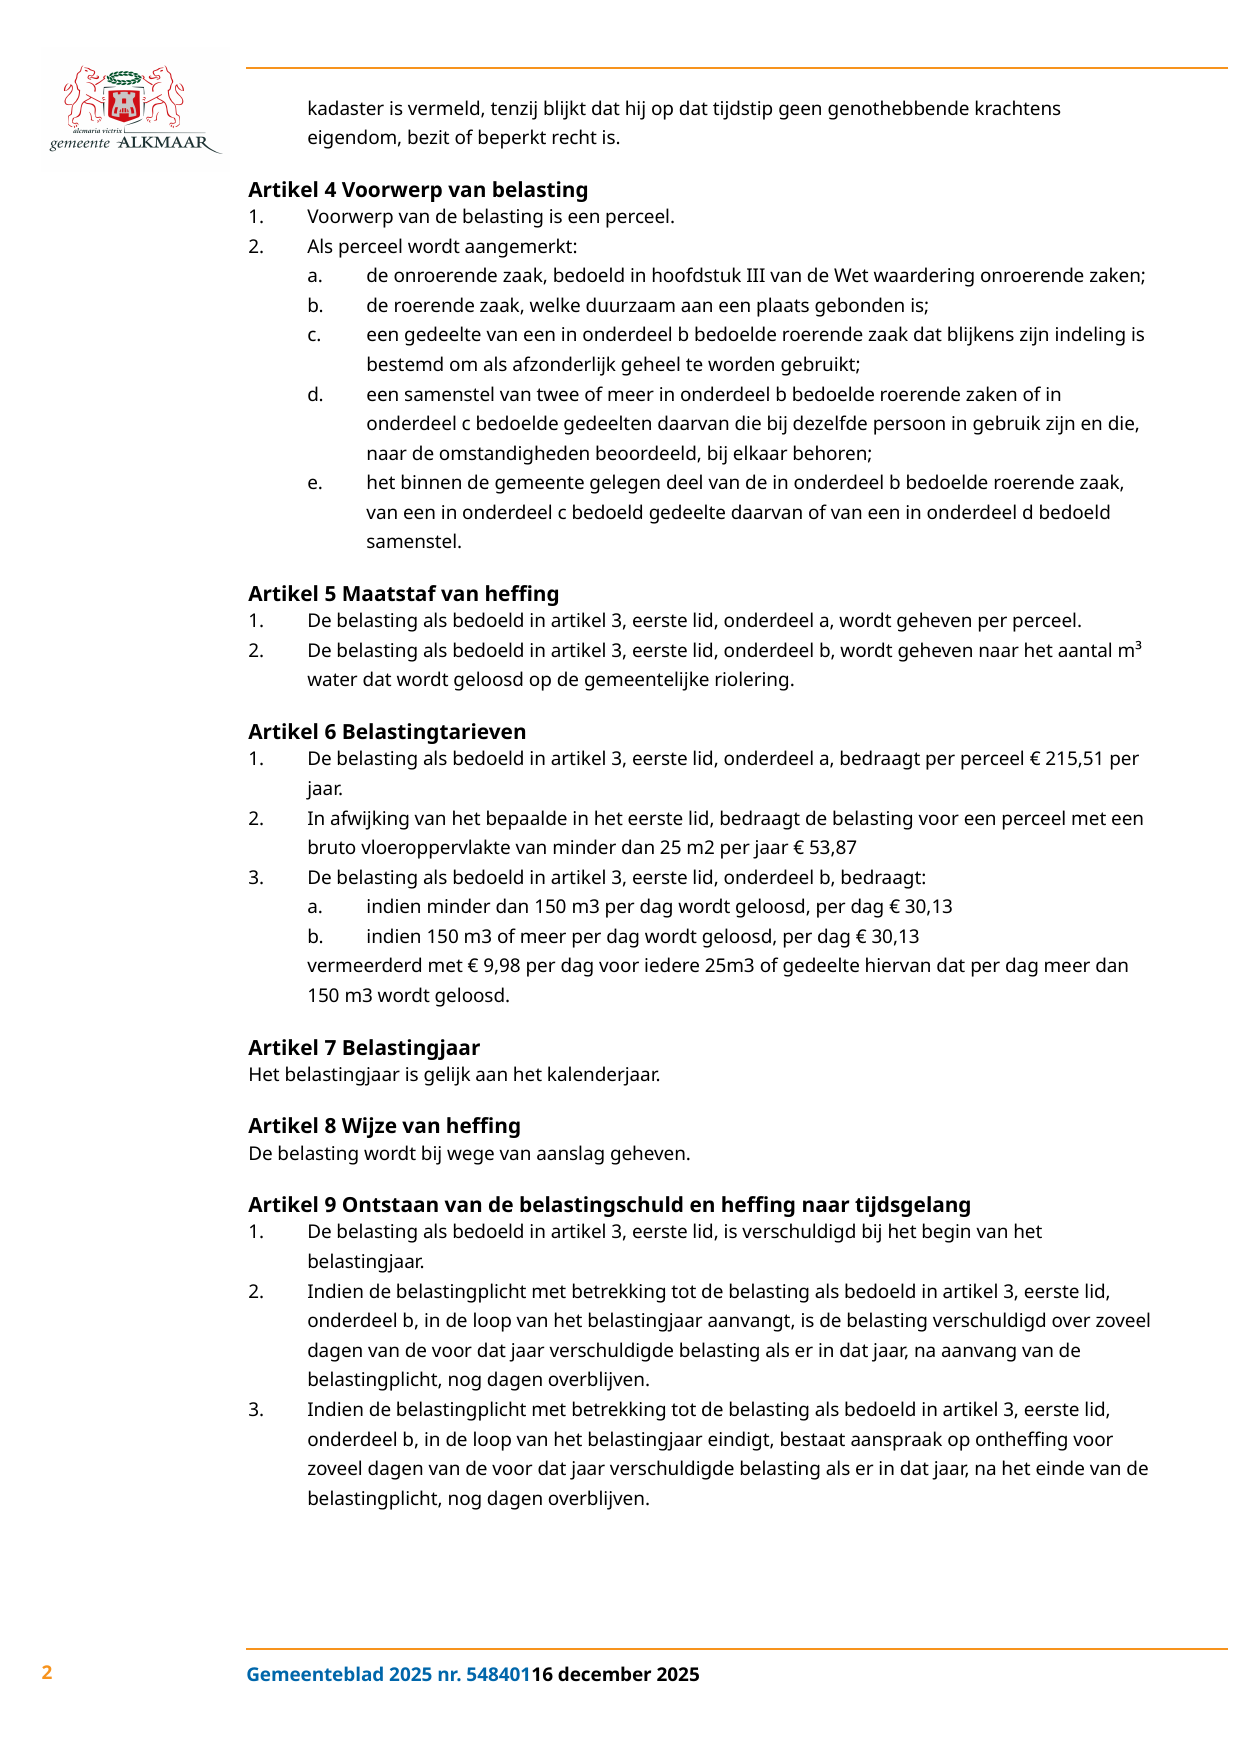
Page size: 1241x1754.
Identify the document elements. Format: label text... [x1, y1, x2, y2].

list de onroerende zaak, bedoeld in hoofdstuk III van de Wet waardering onroerende zaken; [307, 262, 1152, 288]
text Artikel 9 Ontstaan van de belastingschuld en heffing naar tijdsgelang [248, 1190, 1152, 1219]
list Indien de belastingplicht met betrekking tot de belasting als bedoeld in artikel 3, eerste lid, onderdeel b, in de loop van het belastingjaar eindigt, bestaat aanspraak op ontheffing voor zoveel dagen van de voor dat jaar verschuldigde belasting als er in dat jaar, na het einde van de belastingplicht, nog dagen overblijven. [248, 1396, 1152, 1511]
list indien 150 m3 of meer per dag wordt geloosd, per dag € 30,13 [307, 923, 1152, 949]
list In afwijking van het bepaalde in het eerste lid, bedraagt de belasting voor een perceel met een bruto vloeroppervlakte van minder dan 25 m2 per jaar € 53,87 [248, 805, 1152, 860]
text Artikel 4 Voorwerp van belasting [248, 175, 1152, 203]
list De belasting als bedoeld in artikel 3, eerste lid, onderdeel a, wordt geheven per perceel. [248, 607, 1152, 633]
list vermeerderd met € 9,98 per dag voor iedere 25m3 of gedeelte hiervan dat per dag meer dan 150 m3 wordt geloosd. [248, 953, 1152, 1008]
list De belasting als bedoeld in artikel 3, eerste lid, is verschuldigd bij het begin van het belastingjaar. [248, 1219, 1152, 1274]
list een gedeelte van een in onderdeel b bedoelde roerende zaak dat blijkens zijn indeling is bestemd om als afzonderlijk geheel te worden gebruikt; [307, 322, 1152, 377]
text Het belastingjaar is gelijk aan het kalenderjaar. [248, 1061, 1152, 1087]
list Als perceel wordt aangemerkt: [248, 233, 1152, 258]
list een samenstel van twee of meer in onderdeel b bedoelde roerende zaken of in onderdeel c bedoelde gedeelten daarvan die bij dezelfde persoon in gebruik zijn en die, naar de omstandigheden beoordeeld, bij elkaar behoren; [307, 381, 1152, 466]
list De belasting als bedoeld in artikel 3, eerste lid, onderdeel b, wordt geheven naar het aantal m³ water dat wordt geloosd op de gemeentelijke riolering. [248, 637, 1152, 692]
list Voorwerp van de belasting is een perceel. [248, 203, 1152, 229]
picture [41, 47, 231, 172]
list de roerende zaak, welke duurzaam aan een plaats gebonden is; [307, 292, 1152, 318]
list Indien de belastingplicht met betrekking tot de belasting als bedoeld in artikel 3, eerste lid, onderdeel b, in de loop van het belastingjaar aanvangt, is de belasting verschuldigd over zoveel dagen van de voor dat jaar verschuldigde belasting als er in dat jaar, na aanvang van de belastingplicht, nog dagen overblijven. [248, 1278, 1152, 1392]
text Artikel 7 Belastingjaar [248, 1033, 1152, 1061]
text De belasting wordt bij wege van aanslag geheven. [248, 1140, 1152, 1166]
list De belasting als bedoeld in artikel 3, eerste lid, onderdeel b, bedraagt: [248, 864, 1152, 889]
list De belasting als bedoeld in artikel 3, eerste lid, onderdeel a, bedraagt per perceel € 215,51 per jaar. [248, 746, 1152, 801]
text Artikel 5 Maatstaf van heffing [248, 579, 1152, 607]
list het binnen de gemeente gelegen deel van de in onderdeel b bedoelde roerende zaak, van een in onderdeel c bedoeld gedeelte daarvan of van een in onderdeel d bedoeld samenstel. [307, 469, 1152, 554]
list indien minder dan 150 m3 per dag wordt geloosd, per dag € 30,13 [307, 893, 1152, 919]
text Artikel 8 Wijze van heffing [248, 1111, 1152, 1140]
text Artikel 6 Belastingtarieven [248, 717, 1152, 746]
list kadaster is vermeld, tenzij blijkt dat hij op dat tijdstip geen genothebbende krachtens eigendom, bezit of beperkt recht is. [248, 95, 1152, 150]
